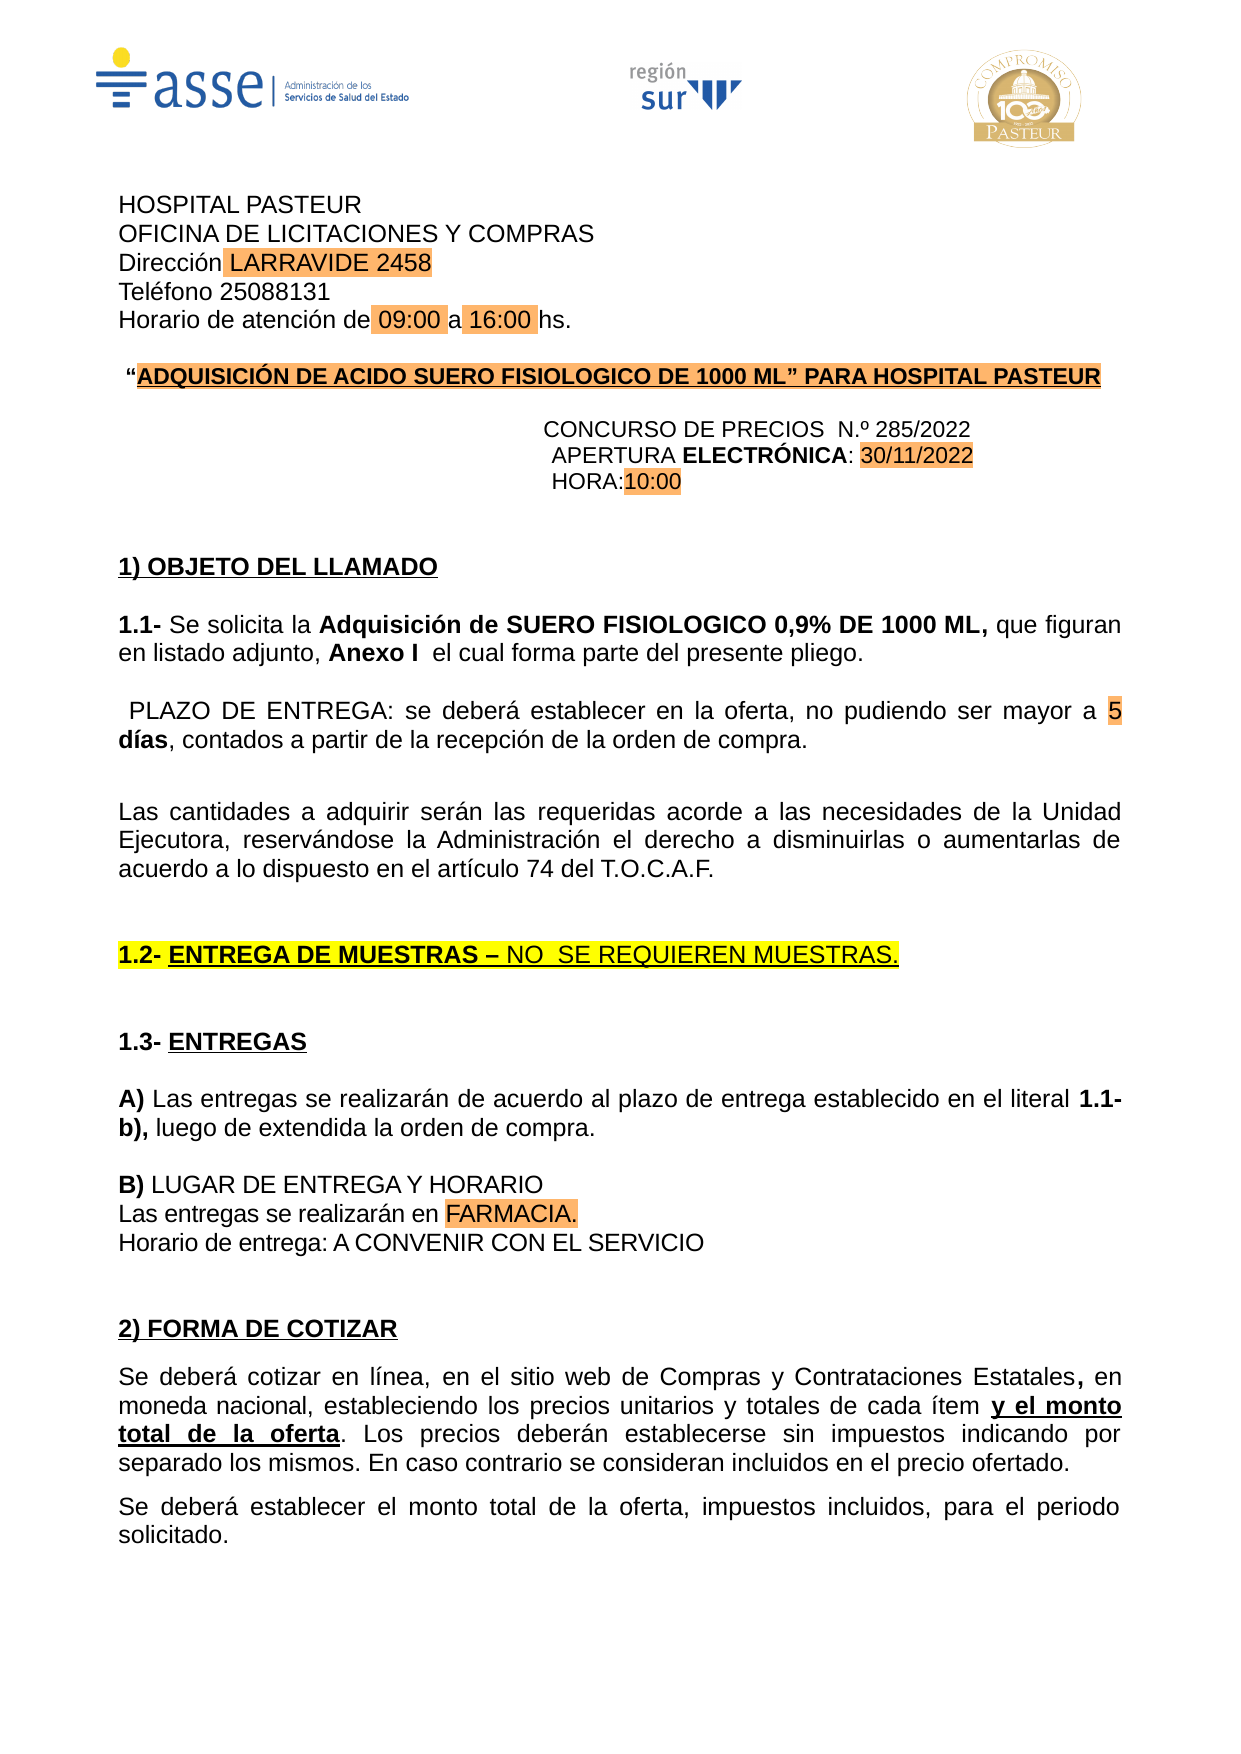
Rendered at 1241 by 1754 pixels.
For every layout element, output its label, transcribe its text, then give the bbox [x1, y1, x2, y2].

text Horario de atención de 09:00 a 16:00 hs. [118, 305, 1122, 334]
picture [947, 32, 1097, 162]
text Se deberá cotizar en línea, en el sitio web de Compras y Contrataciones Estatales, en moneda nacional, estableciendo los precios unitarios y totales de cada ítem y el monto total de la oferta. Los precios deberán establecerse sin impuestos indicando por separado los mismos. En caso contrario se consideran incluidos en el precio ofertado. [118, 1362, 1122, 1477]
text A) Las entregas se realizarán de acuerdo al plazo de entrega establecido en el literal 1.1- b), luego de extendida la orden de compra. [118, 1084, 1122, 1142]
text 2) Forma de Cotizar [118, 1314, 1122, 1343]
text APERTURA ELECTRÓNICA: 30/11/2022 [118, 442, 1122, 468]
text Teléfono 25088131 [118, 277, 1122, 305]
text Se deberá establecer el monto total de la oferta, impuestos incluidos, para el periodo solicitado. [118, 1491, 1122, 1549]
text HORA:10:00 [118, 468, 1122, 495]
text HOSPITAL PASTEUR [118, 190, 1122, 219]
text Las cantidades a adquirir serán las requeridas acorde a las necesidades de la Unidad Ejecutora, reservándose la Administración el derecho a disminuirlas o aumentarlas de acuerdo a lo dispuesto en el artículo 74 del T.O.C.A.F. [118, 797, 1122, 883]
text B) LUGAR DE ENTREGA Y HORARIO [118, 1171, 1122, 1199]
text OFICINA DE LICITACIONES Y COMPRAS [118, 219, 1122, 248]
text 1.1- Se solicita la Adquisición de SUERO FISIOLOGICO 0,9% DE 1000 ML, que figuran en listado adjunto, Anexo I el cual forma parte del presente pliego. [118, 610, 1122, 667]
picture [75, 26, 430, 130]
text Las entregas se realizarán en FARMACIA. [118, 1199, 1122, 1228]
text 1.2- ENTREGA DE MUESTRAS – NO SE REQUIEREN MUESTRAS. [118, 941, 1122, 969]
text Dirección LARRAVIDE 2458 [118, 248, 1122, 277]
text CONCURSO DE PRECIOS N.º 285/2022 [118, 416, 1122, 442]
text Horario de entrega: A CONVENIR CON EL SERVICIO [118, 1228, 1122, 1257]
picture [630, 62, 742, 110]
text 1) OBJETO DEL LLAMADO [118, 552, 1122, 581]
text “ADQUISICIÓN DE ACIDO SUERO FISIOLOGICO DE 1000 ML” PARA HOSPITAL PASTEUR [118, 363, 1122, 389]
text PLAZO DE ENTREGA: se deberá establecer en la oferta, no pudiendo ser mayor a 5 días, contados a partir de la recepción de la orden de compra. [118, 696, 1122, 753]
text 1.3- ENTREGAS [118, 1027, 1122, 1056]
